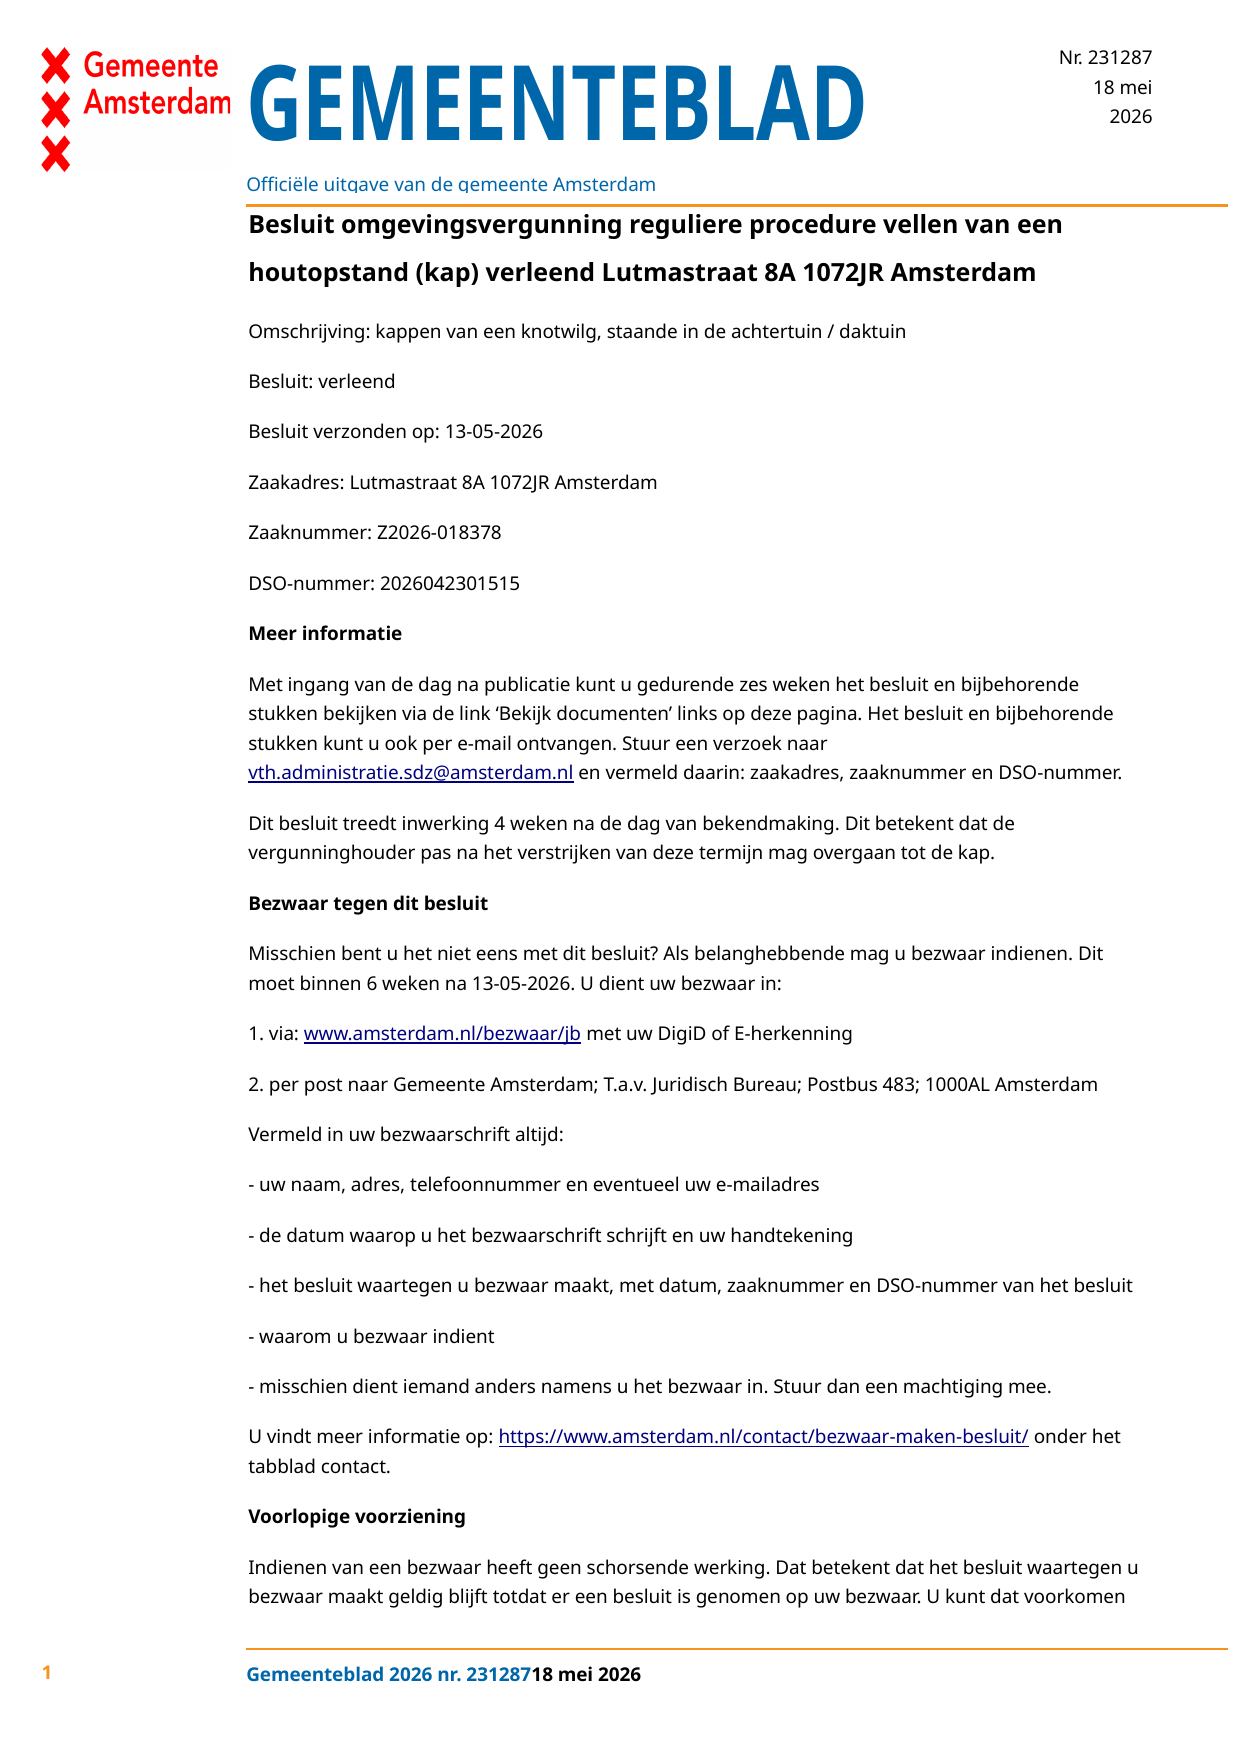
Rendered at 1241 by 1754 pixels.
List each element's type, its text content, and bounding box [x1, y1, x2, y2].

text U vindt meer informatie op: https://www.amsterdam.nl/contact/bezwaar-maken-besluit/ onder het tabblad contact. [248, 1424, 1152, 1479]
text Zaakadres: Lutmastraat 8A 1072JR Amsterdam [248, 469, 1152, 495]
text Besluit: verleend [248, 368, 1152, 394]
text - de datum waarop u het bezwaarschrift schrijft en uw handtekening [248, 1222, 1152, 1248]
text Dit besluit treedt inwerking 4 weken na de dag van bekendmaking. Dit betekent dat de vergunninghouder pas na het verstrijken van deze termijn mag overgaan tot de kap. [248, 810, 1152, 865]
text Meer informatie [248, 620, 1152, 646]
text Besluit verzonden op: 13-05-2026 [248, 419, 1152, 444]
text Voorlopige voorziening [248, 1504, 1152, 1529]
text - waarom u bezwaar indient [248, 1323, 1152, 1349]
text DSO-nummer: 2026042301515 [248, 570, 1152, 596]
text Zaaknummer: Z2026-018378 [248, 519, 1152, 545]
text Besluit omgevingsvergunning reguliere procedure vellen van een houtopstand (kap) verleend Lutmastraat 8A 1072JR Amsterdam [248, 207, 1152, 288]
text Bezwaar tegen dit besluit [248, 890, 1152, 916]
text 2. per post naar Gemeente Amsterdam; T.a.v. Juridisch Bureau; Postbus 483; 1000AL Amsterdam [248, 1071, 1152, 1097]
text Misschien bent u het niet eens met dit besluit? Als belanghebbende mag u bezwaar indienen. Dit moet binnen 6 weken na 13-05-2026. U dient uw bezwaar in: [248, 940, 1152, 996]
text Met ingang van de dag na publicatie kunt u gedurende zes weken het besluit en bijbehorende stukken bekijken via de link ‘Bekijk documenten’ links op deze pagina. Het besluit en bijbehorende stukken kunt u ook per e-mail ontvangen. Stuur een verzoek naar vth.administratie.sdz@amsterdam.nl en vermeld daarin: zaakadres, zaaknummer en DSO-nummer. [248, 671, 1152, 785]
text - het besluit waartegen u bezwaar maakt, met datum, zaaknummer en DSO-nummer van het besluit [248, 1272, 1152, 1298]
text 1. via: www.amsterdam.nl/bezwaar/jb met uw DigiD of E-herkenning [248, 1020, 1152, 1046]
text Omschrijving: kappen van een knotwilg, staande in de achtertuin / daktuin [248, 318, 1152, 344]
picture [41, 47, 231, 172]
text - uw naam, adres, telefoonnummer en eventueel uw e-mailadres [248, 1172, 1152, 1197]
text Indienen van een bezwaar heeft geen schorsende werking. Dat betekent dat het besluit waartegen u bezwaar maakt geldig blijft totdat er een besluit is genomen op uw bezwaar. U kunt dat voorkomen [248, 1554, 1152, 1609]
text - misschien dient iemand anders namens u het bezwaar in. Stuur dan een machtiging mee. [248, 1373, 1152, 1399]
text Vermeld in uw bezwaarschrift altijd: [248, 1121, 1152, 1147]
